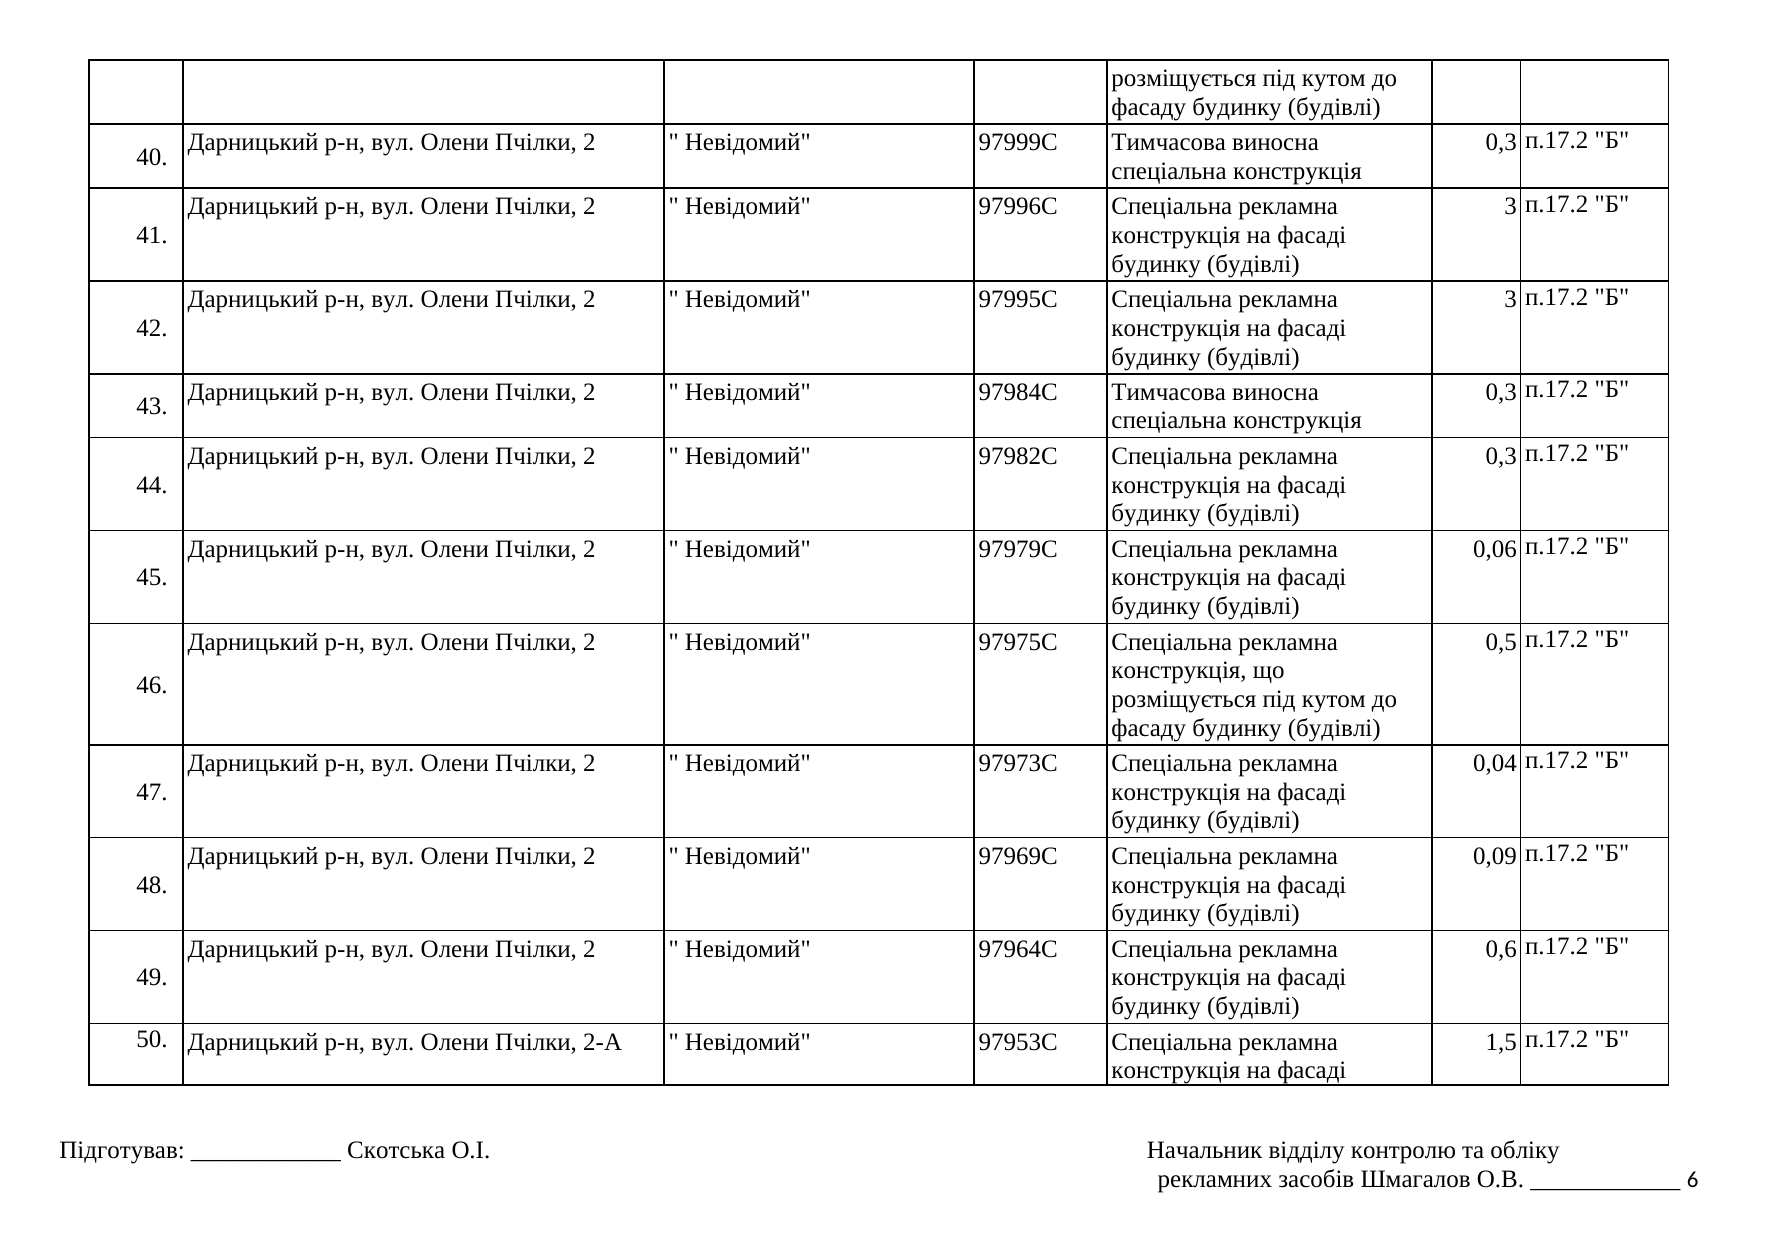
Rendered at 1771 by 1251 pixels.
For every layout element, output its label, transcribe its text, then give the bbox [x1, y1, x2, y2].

table_cell 3 [1433, 282, 1520, 373]
table_cell 97964С [975, 931, 1106, 1022]
table_cell Дарницький р-н, вул. Олени Пчілки, 2 [184, 931, 663, 1022]
table_cell Спеціальна рекламна конструкція на фасаді будинку (будівлі) [1108, 838, 1431, 930]
table_cell [90, 1024, 182, 1084]
table_cell п.17.2 "Б" [1521, 1024, 1668, 1084]
table_cell Дарницький р-н, вул. Олени Пчілки, 2-А [184, 1024, 663, 1084]
table_cell [90, 531, 182, 622]
table_cell Тимчасова виносна спеціальна конструкція [1108, 125, 1431, 187]
table_cell Спеціальна рекламна конструкція на фасаді [1108, 1024, 1431, 1084]
table_cell 97995С [975, 282, 1106, 373]
table_cell [1433, 61, 1520, 123]
table_cell [90, 838, 182, 930]
table_cell п.17.2 "Б" [1521, 189, 1668, 280]
table_cell розміщується під кутом до фасаду будинку (будівлі) [1108, 61, 1431, 123]
table_cell " Невідомий" [665, 838, 973, 930]
table_cell п.17.2 "Б" [1521, 375, 1668, 437]
table_cell п.17.2 "Б" [1521, 282, 1668, 373]
table_cell Спеціальна рекламна конструкція на фасаді будинку (будівлі) [1108, 282, 1431, 373]
table_cell Спеціальна рекламна конструкція на фасаді будинку (будівлі) [1108, 531, 1431, 622]
table_cell 0,6 [1433, 931, 1520, 1022]
table_cell Дарницький р-н, вул. Олени Пчілки, 2 [184, 838, 663, 930]
table_cell 97973С [975, 746, 1106, 837]
table_cell п.17.2 "Б" [1521, 125, 1668, 187]
table_cell [90, 375, 182, 437]
table_cell Тимчасова виносна спеціальна конструкція [1108, 375, 1431, 437]
table_cell 0,3 [1433, 375, 1520, 437]
table_cell " Невідомий" [665, 125, 973, 187]
table_cell Дарницький р-н, вул. Олени Пчілки, 2 [184, 189, 663, 280]
table_cell п.17.2 "Б" [1521, 838, 1668, 930]
table_cell Дарницький р-н, вул. Олени Пчілки, 2 [184, 746, 663, 837]
table_cell Дарницький р-н, вул. Олени Пчілки, 2 [184, 438, 663, 530]
table_cell [90, 61, 182, 123]
table_cell Спеціальна рекламна конструкція на фасаді будинку (будівлі) [1108, 746, 1431, 837]
table_cell Спеціальна рекламна конструкція на фасаді будинку (будівлі) [1108, 189, 1431, 280]
table_cell [90, 438, 182, 530]
table_cell " Невідомий" [665, 375, 973, 437]
table_cell " Невідомий" [665, 282, 973, 373]
table_cell [90, 624, 182, 744]
table_cell " Невідомий" [665, 624, 973, 744]
table_cell 0,06 [1433, 531, 1520, 622]
table_cell Дарницький р-н, вул. Олени Пчілки, 2 [184, 282, 663, 373]
table_cell [90, 189, 182, 280]
table_cell 97996С [975, 189, 1106, 280]
table_cell [1521, 61, 1668, 123]
table_cell 0,5 [1433, 624, 1520, 744]
table_cell п.17.2 "Б" [1521, 531, 1668, 622]
table_cell 97979С [975, 531, 1106, 622]
table_cell Дарницький р-н, вул. Олени Пчілки, 2 [184, 624, 663, 744]
table_cell 1,5 [1433, 1024, 1520, 1084]
table_cell 0,3 [1433, 438, 1520, 530]
table_cell " Невідомий" [665, 746, 973, 837]
table_cell п.17.2 "Б" [1521, 746, 1668, 837]
table_cell [90, 282, 182, 373]
table_cell [90, 931, 182, 1022]
table_cell " Невідомий" [665, 1024, 973, 1084]
table_cell [665, 61, 973, 123]
table_cell " Невідомий" [665, 189, 973, 280]
table_cell [184, 61, 663, 123]
table_cell 97969С [975, 838, 1106, 930]
table_cell " Невідомий" [665, 531, 973, 622]
table_cell п.17.2 "Б" [1521, 624, 1668, 744]
table_cell Дарницький р-н, вул. Олени Пчілки, 2 [184, 375, 663, 437]
table_cell 97984С [975, 375, 1106, 437]
table_cell Спеціальна рекламна конструкція, що розміщується під кутом до фасаду будинку (будівлі) [1108, 624, 1431, 744]
table_cell Дарницький р-н, вул. Олени Пчілки, 2 [184, 531, 663, 622]
table_cell " Невідомий" [665, 931, 973, 1022]
table_cell 0,09 [1433, 838, 1520, 930]
table_cell [975, 61, 1106, 123]
table_cell 3 [1433, 189, 1520, 280]
table_cell 0,04 [1433, 746, 1520, 837]
table_cell 97953С [975, 1024, 1106, 1084]
table_cell Дарницький р-н, вул. Олени Пчілки, 2 [184, 125, 663, 187]
table_cell Спеціальна рекламна конструкція на фасаді будинку (будівлі) [1108, 931, 1431, 1022]
table_cell 0,3 [1433, 125, 1520, 187]
table_cell 97975С [975, 624, 1106, 744]
table_cell п.17.2 "Б" [1521, 438, 1668, 530]
table_cell [90, 125, 182, 187]
table_cell 97982С [975, 438, 1106, 530]
table_cell [90, 746, 182, 837]
table_cell п.17.2 "Б" [1521, 931, 1668, 1022]
table_cell Спеціальна рекламна конструкція на фасаді будинку (будівлі) [1108, 438, 1431, 530]
table_cell " Невідомий" [665, 438, 973, 530]
table_cell 97999С [975, 125, 1106, 187]
